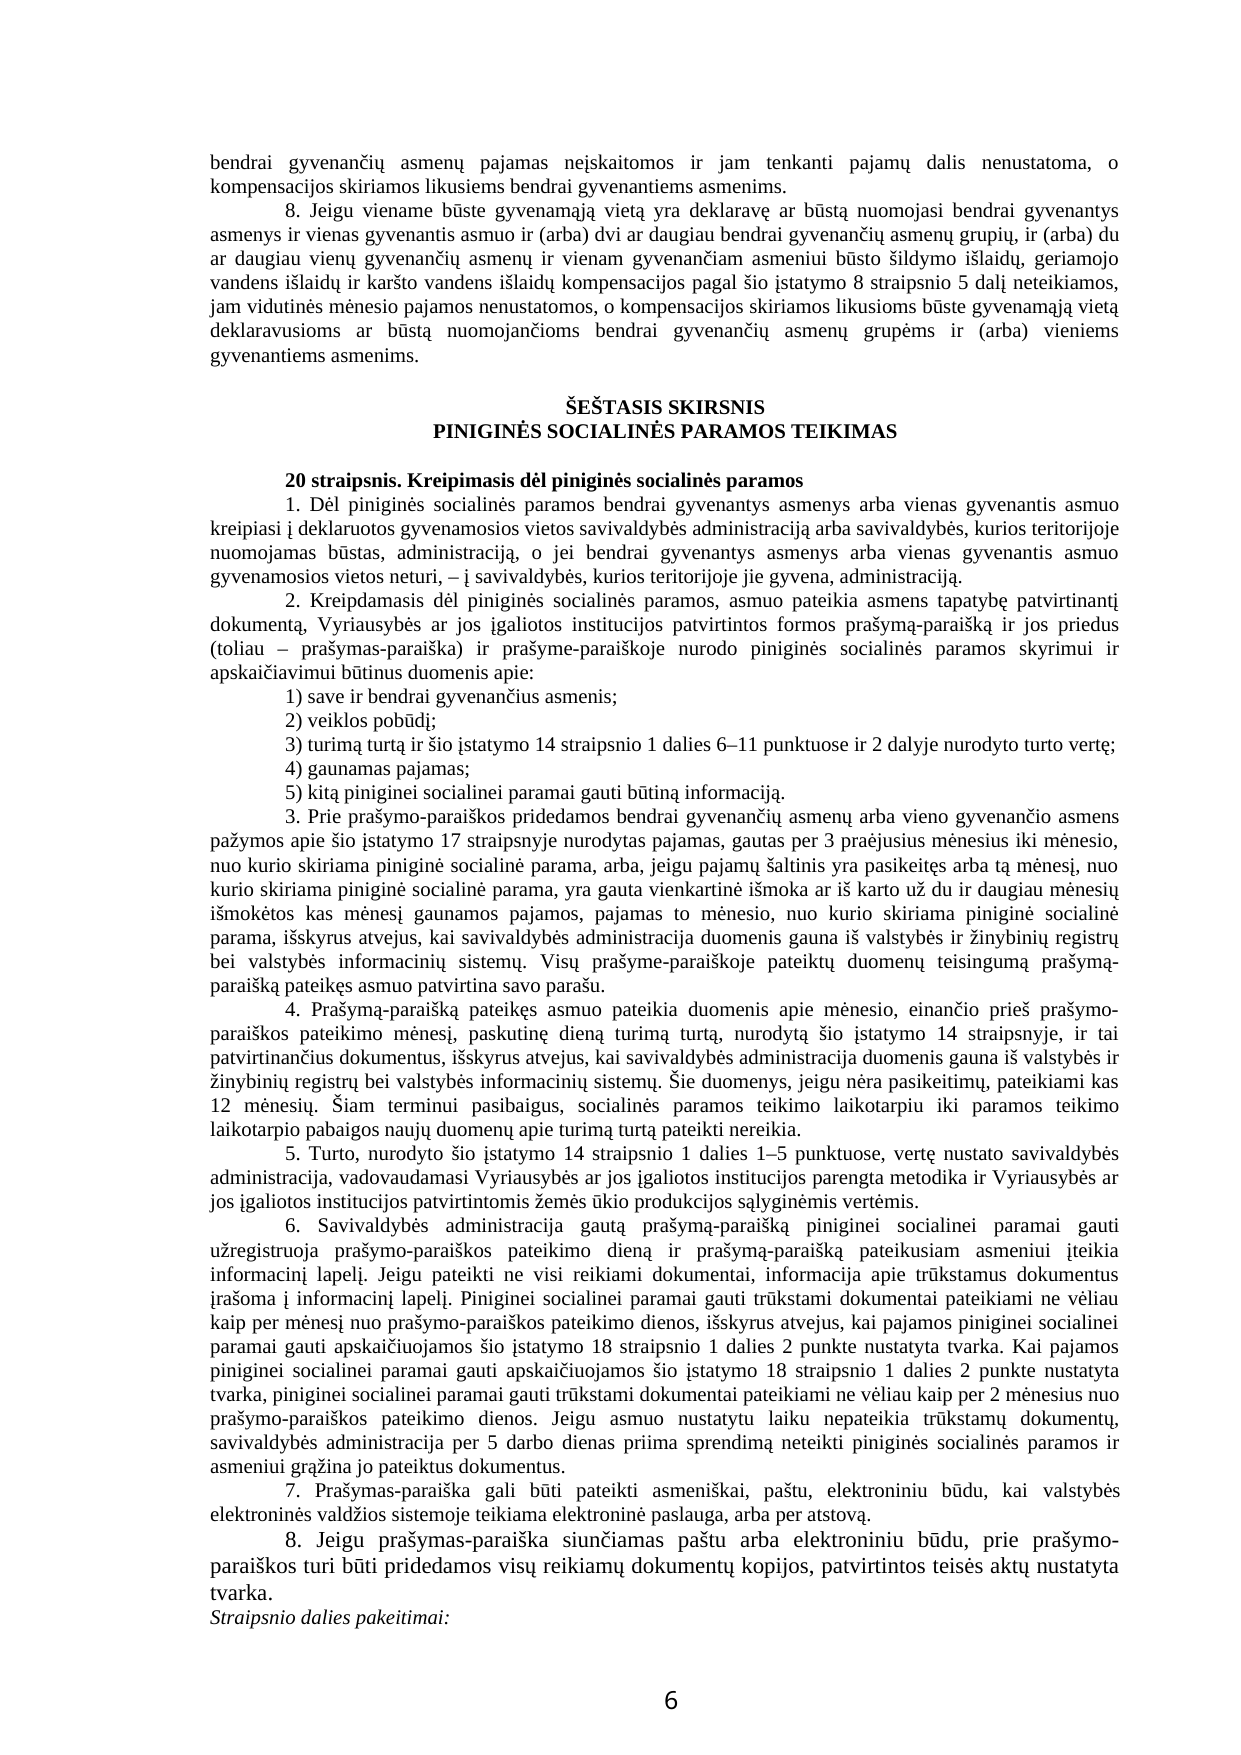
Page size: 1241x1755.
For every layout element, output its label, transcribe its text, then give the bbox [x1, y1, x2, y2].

text 3. Prie prašymo-paraiškos pridedamos bendrai gyvenančių asmenų arba vieno gyvenančio asmens pažymos apie šio įstatymo 17 straipsnyje nurodytas pajamas, gautas per 3 praėjusius mėnesius iki mėnesio, nuo kurio skiriama piniginė socialinė parama, arba, jeigu pajamų šaltinis yra pasikeitęs arba tą mėnesį, nuo kurio skiriama piniginė socialinė parama, yra gauta vienkartinė išmoka ar iš karto už du ir daugiau mėnesių išmokėtos kas mėnesį gaunamos pajamos, pajamas to mėnesio, nuo kurio skiriama piniginė socialinė parama, išskyrus atvejus, kai savivaldybės administracija duomenis gauna iš valstybės ir žinybinių registrų bei valstybės informacinių sistemų. Visų prašyme-paraiškoje pateiktų duomenų teisingumą prašymą-paraišką pateikęs asmuo patvirtina savo parašu. [210, 804, 1120, 997]
text 8. Jeigu prašymas-paraiška siunčiamas paštu arba elektroniniu būdu, prie prašymo-paraiškos turi būti pridedamos visų reikiamų dokumentų kopijos, patvirtintos teisės aktų nustatyta tvarka. [210, 1526, 1120, 1605]
text 1) save ir bendrai gyvenančius asmenis; [210, 684, 1120, 708]
text 4) gaunamas pajamas; [210, 756, 1120, 780]
text PINIGINĖS SOCIALINĖS PARAMOS TEIKIMAS [210, 419, 1120, 443]
text 5) kitą piniginei socialinei paramai gauti būtiną informaciją. [210, 780, 1120, 804]
text 1. Dėl piniginės socialinės paramos bendrai gyvenantys asmenys arba vienas gyvenantis asmuo kreipiasi į deklaruotos gyvenamosios vietos savivaldybės administraciją arba savivaldybės, kurios teritorijoje nuomojamas būstas, administraciją, o jei bendrai gyvenantys asmenys arba vienas gyvenantis asmuo gyvenamosios vietos neturi, – į savivaldybės, kurios teritorijoje jie gyvena, administraciją. [210, 492, 1120, 588]
text 20 straipsnis. Kreipimasis dėl piniginės socialinės paramos [210, 467, 1120, 492]
text 6. Savivaldybės administracija gautą prašymą-paraišką piniginei socialinei paramai gauti užregistruoja prašymo-paraiškos pateikimo dieną ir prašymą-paraišką pateikusiam asmeniui įteikia informacinį lapelį. Jeigu pateikti ne visi reikiami dokumentai, informacija apie trūkstamus dokumentus įrašoma į informacinį lapelį. Piniginei socialinei paramai gauti trūkstami dokumentai pateikiami ne vėliau kaip per mėnesį nuo prašymo-paraiškos pateikimo dienos, išskyrus atvejus, kai pajamos piniginei socialinei paramai gauti apskaičiuojamos šio įstatymo 18 straipsnio 1 dalies 2 punkte nustatyta tvarka. Kai pajamos piniginei socialinei paramai gauti apskaičiuojamos šio įstatymo 18 straipsnio 1 dalies 2 punkte nustatyta tvarka, piniginei socialinei paramai gauti trūkstami dokumentai pateikiami ne vėliau kaip per 2 mėnesius nuo prašymo-paraiškos pateikimo dienos. Jeigu asmuo nustatytu laiku nepateikia trūkstamų dokumentų, savivaldybės administracija per 5 darbo dienas priima sprendimą neteikti piniginės socialinės paramos ir asmeniui grąžina jo pateiktus dokumentus. [210, 1213, 1120, 1478]
text Straipsnio dalies pakeitimai: [210, 1605, 1120, 1629]
text 2) veiklos pobūdį; [210, 708, 1120, 732]
text 5. Turto, nurodyto šio įstatymo 14 straipsnio 1 dalies 1–5 punktuose, vertę nustato savivaldybės administracija, vadovaudamasi Vyriausybės ar jos įgaliotos institucijos parengta metodika ir Vyriausybės ar jos įgaliotos institucijos patvirtintomis žemės ūkio produkcijos sąlyginėmis vertėmis. [210, 1141, 1120, 1213]
text 3) turimą turtą ir šio įstatymo 14 straipsnio 1 dalies 6–11 punktuose ir 2 dalyje nurodyto turto vertę; [210, 732, 1120, 756]
text 2. Kreipdamasis dėl piniginės socialinės paramos, asmuo pateikia asmens tapatybę patvirtinantį dokumentą, Vyriausybės ar jos įgaliotos institucijos patvirtintos formos prašymą-paraišką ir jos priedus (toliau – prašymas-paraiška) ir prašyme-paraiškoje nurodo piniginės socialinės paramos skyrimui ir apskaičiavimui būtinus duomenis apie: [210, 588, 1120, 684]
text bendrai gyvenančių asmenų pajamas neįskaitomos ir jam tenkanti pajamų dalis nenustatoma, o kompensacijos skiriamos likusiems bendrai gyvenantiems asmenims. [210, 150, 1120, 198]
text 8. Jeigu viename būste gyvenamąją vietą yra deklaravę ar būstą nuomojasi bendrai gyvenantys asmenys ir vienas gyvenantis asmuo ir (arba) dvi ar daugiau bendrai gyvenančių asmenų grupių, ir (arba) du ar daugiau vienų gyvenančių asmenų ir vienam gyvenančiam asmeniui būsto šildymo išlaidų, geriamojo vandens išlaidų ir karšto vandens išlaidų kompensacijos pagal šio įstatymo 8 straipsnio 5 dalį neteikiamos, jam vidutinės mėnesio pajamos nenustatomos, o kompensacijos skiriamos likusioms būste gyvenamąją vietą deklaravusioms ar būstą nuomojančioms bendrai gyvenančių asmenų grupėms ir (arba) vieniems gyvenantiems asmenims. [210, 198, 1120, 367]
text 7. Prašymas-paraiška gali būti pateikti asmeniškai, paštu, elektroniniu būdu, kai valstybės elektroninės valdžios sistemoje teikiama elektroninė paslauga, arba per atstovą. [210, 1478, 1120, 1526]
text ŠEŠTASIS SKIRSNIS [210, 395, 1120, 419]
text 4. Prašymą-paraišką pateikęs asmuo pateikia duomenis apie mėnesio, einančio prieš prašymo-paraiškos pateikimo mėnesį, paskutinę dieną turimą turtą, nurodytą šio įstatymo 14 straipsnyje, ir tai patvirtinančius dokumentus, išskyrus atvejus, kai savivaldybės administracija duomenis gauna iš valstybės ir žinybinių registrų bei valstybės informacinių sistemų. Šie duomenys, jeigu nėra pasikeitimų, pateikiami kas 12 mėnesių. Šiam terminui pasibaigus, socialinės paramos teikimo laikotarpiu iki paramos teikimo laikotarpio pabaigos naujų duomenų apie turimą turtą pateikti nereikia. [210, 997, 1120, 1141]
